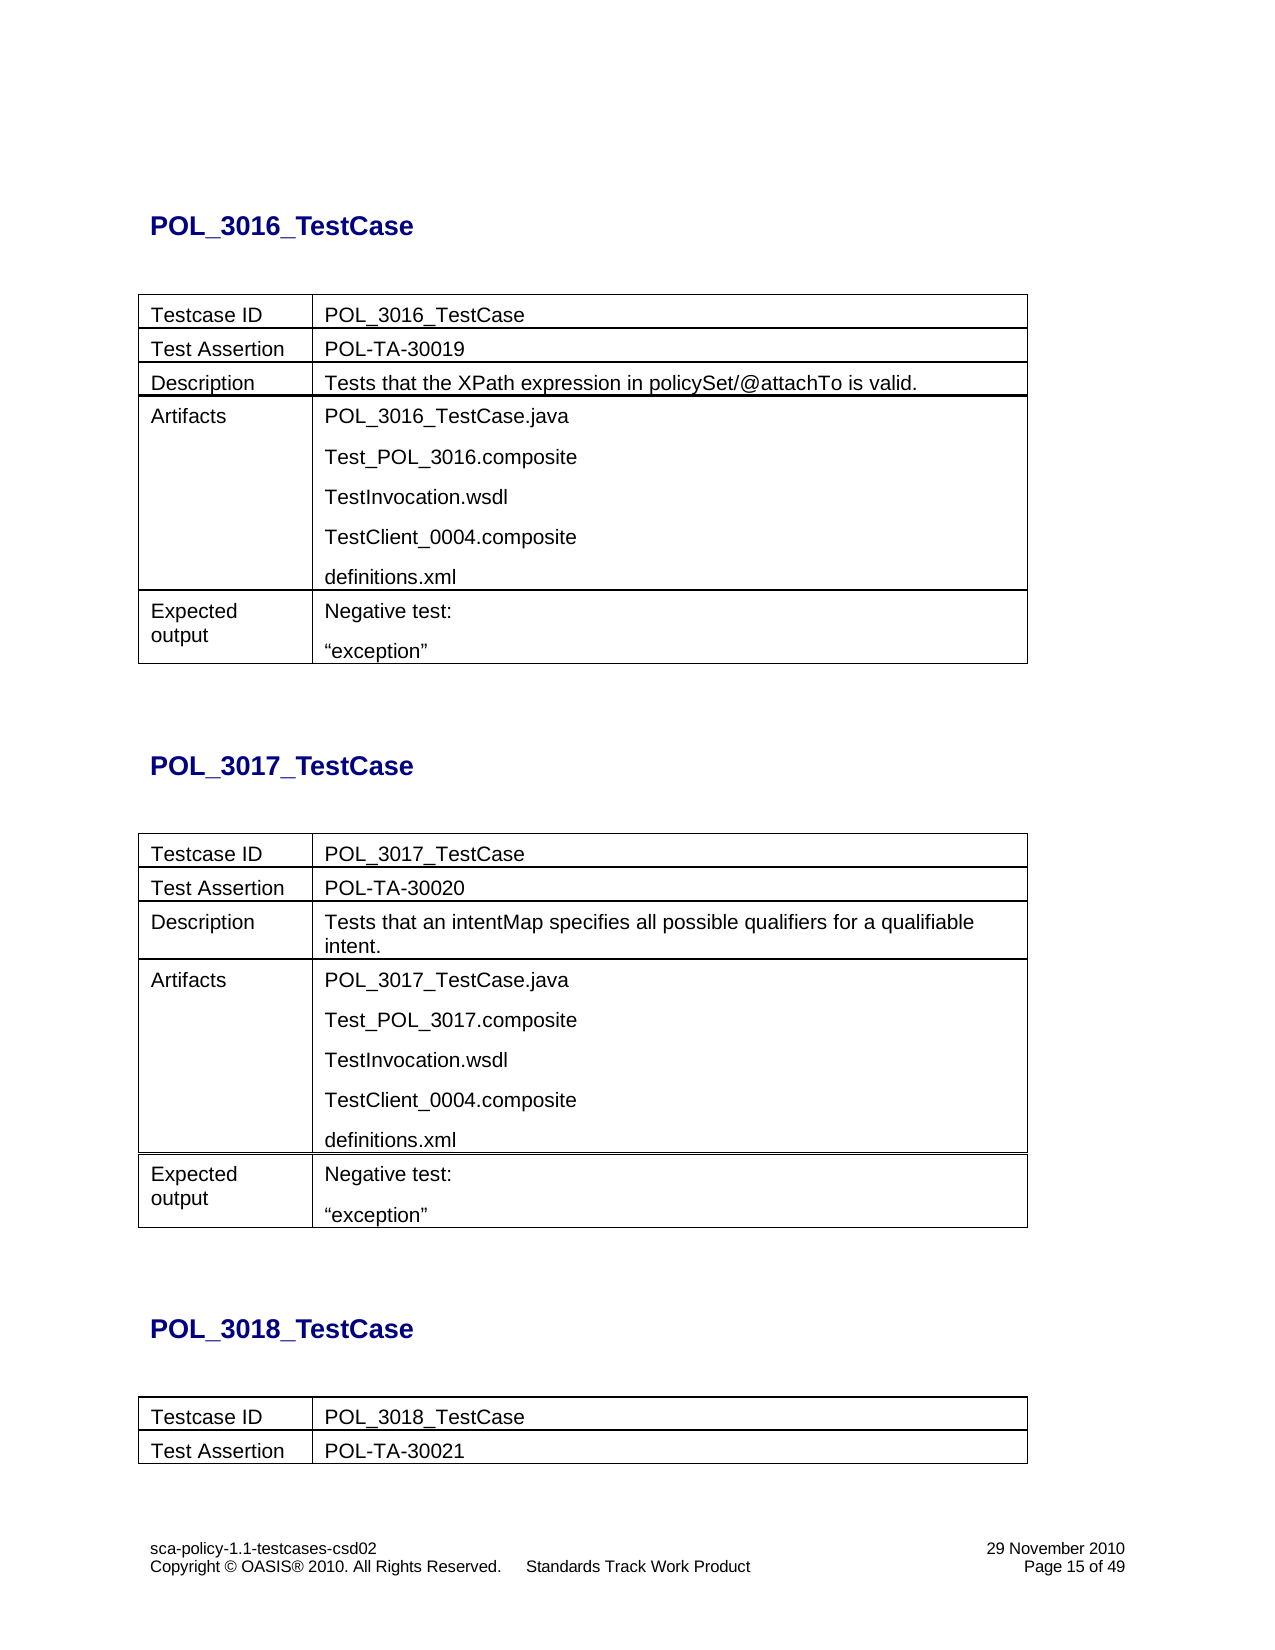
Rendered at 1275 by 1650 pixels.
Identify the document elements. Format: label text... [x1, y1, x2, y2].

table_header POL_3016_TestCase [313, 295, 1027, 327]
table_cell Test Assertion [139, 868, 312, 900]
table_header Testcase ID [139, 834, 312, 866]
table_cell Expected output [139, 591, 312, 663]
table_cell Expected output [139, 1155, 312, 1227]
table_cell POL-TA-30019 [313, 329, 1027, 361]
table_cell Tests that an intentMap specifies all possible qualifiers for a qualifiable intent. [313, 902, 1027, 958]
subtitle POL_3016_TestCase [150, 211, 1125, 241]
table_header Testcase ID [139, 1398, 312, 1429]
subtitle POL_3017_TestCase [150, 751, 1125, 781]
table_header Testcase ID [139, 295, 312, 327]
table_cell POL-TA-30020 [313, 868, 1027, 900]
table_cell Negative test: “exception” [313, 591, 1027, 663]
table_cell Test Assertion [139, 1431, 312, 1463]
table_header POL_3017_TestCase [313, 834, 1027, 866]
subtitle POL_3018_TestCase [150, 1314, 1125, 1344]
table_cell Description [139, 363, 312, 394]
table_cell POL-TA-30021 [313, 1431, 1027, 1463]
table_cell Negative test: “exception” [313, 1155, 1027, 1227]
table_cell Test Assertion [139, 329, 312, 361]
table_header POL_3018_TestCase [313, 1398, 1027, 1429]
table_cell Tests that the XPath expression in policySet/@attachTo is valid. [313, 363, 1027, 394]
table_cell Description [139, 902, 312, 958]
table_cell POL_3016_TestCase.java Test_POL_3016.composite TestInvocation.wsdl TestClient_0004.composite definitions.xml [313, 397, 1027, 589]
table_cell POL_3017_TestCase.java Test_POL_3017.composite TestInvocation.wsdl TestClient_0004.composite definitions.xml [313, 960, 1027, 1152]
table_cell Artifacts [139, 397, 312, 589]
table_cell Artifacts [139, 960, 312, 1152]
